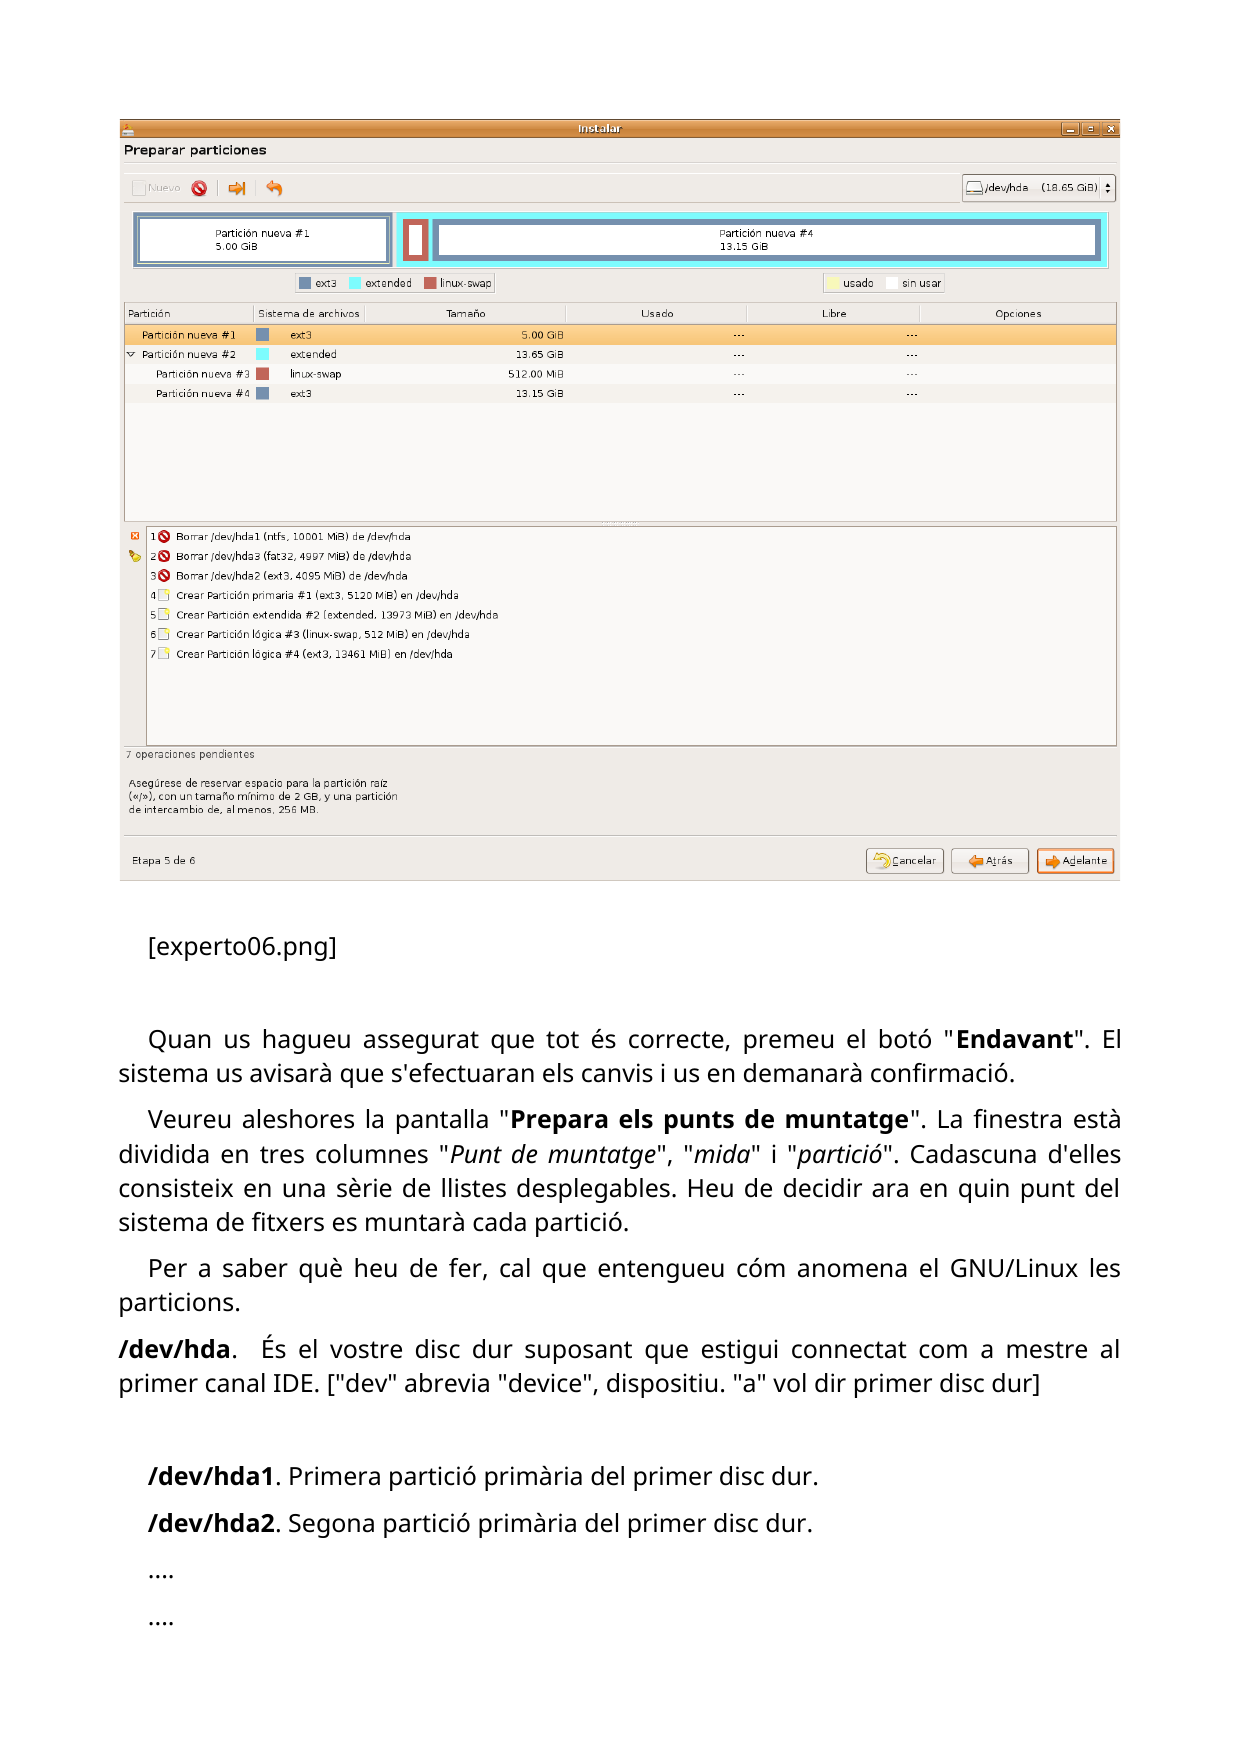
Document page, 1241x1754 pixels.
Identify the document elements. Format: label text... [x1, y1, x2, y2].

text Veureu aleshores la pantalla "Prepara els punts de muntatge". La finestra està dividida en tres columnes "Punt de muntatge", "mida" i "partició". Cadascuna d'elles consisteix en una sèrie de llistes desplegables. Heu de decidir ara en quin punt del sistema de fitxers es muntarà cada partició. [118, 1102, 1122, 1238]
text /dev/hda2. Segona partició primària del primer disc dur. [118, 1505, 1122, 1539]
text /dev/hda1. Primera partició primària del primer disc dur. [118, 1459, 1122, 1493]
text .... [118, 1598, 1122, 1632]
text [experto06.png] [118, 928, 1122, 962]
text Per a saber què heu de fer, cal que entengueu cóm anomena el GNU/Linux les particions. [118, 1251, 1122, 1319]
picture [119, 119, 1121, 881]
text .... [118, 1552, 1122, 1586]
text /dev/hda. És el vostre disc dur suposant que estigui connectat com a mestre al primer canal IDE. ["dev" abrevia "device", dispositiu. "a" vol dir primer disc dur] [118, 1332, 1122, 1400]
text Quan us hagueu assegurat que tot és correcte, premeu el botó "Endavant". El sistema us avisarà que s'efectuaran els canvis i us en demanarà confirmació. [118, 1022, 1122, 1090]
